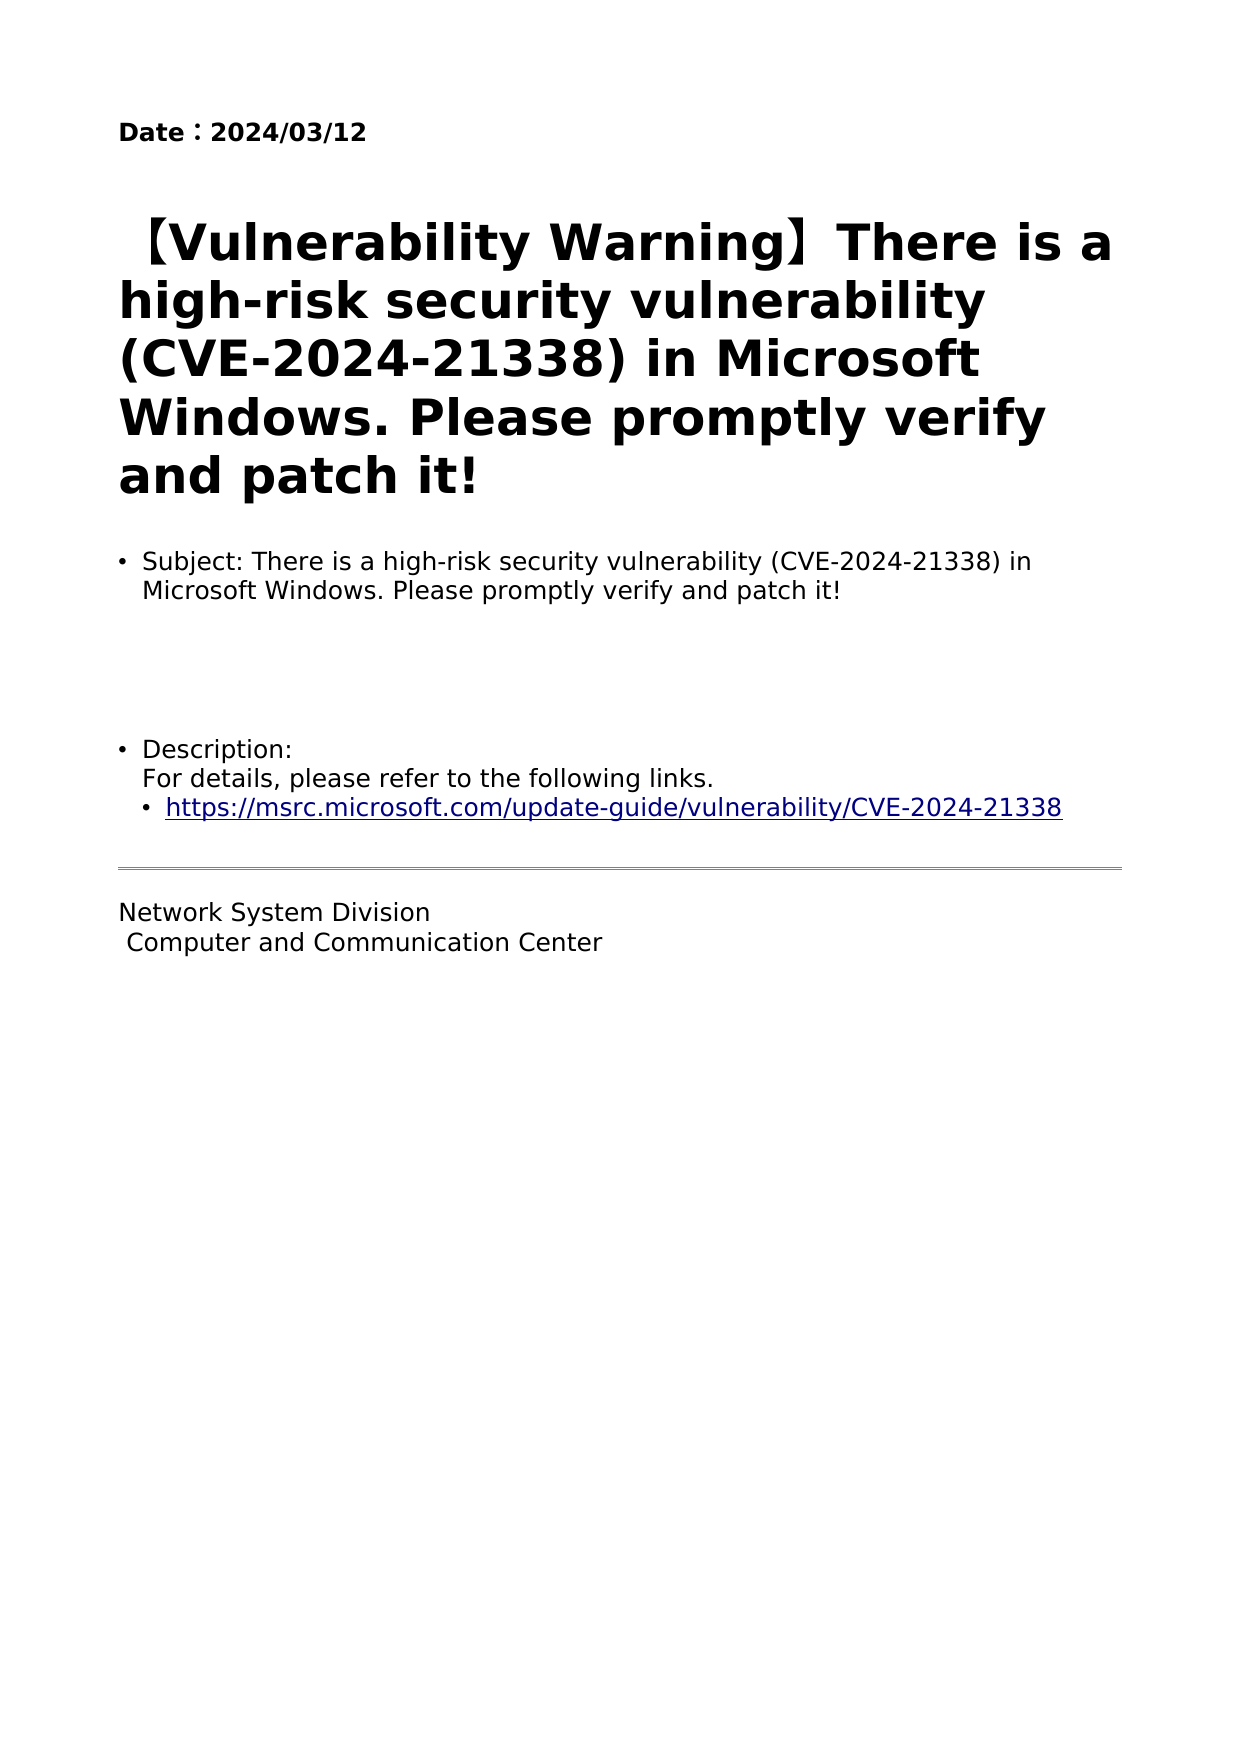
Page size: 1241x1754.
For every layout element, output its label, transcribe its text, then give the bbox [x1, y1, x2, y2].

text Network System Division Computer and Communication Center [118, 898, 1122, 957]
list Description: For details, please refer to the following links. [118, 735, 1122, 793]
subtitle 【Vulnerability Warning】There is a high-risk security vulnerability (CVE-2024-21338) in Microsoft Windows. Please promptly verify and patch it! [118, 214, 1122, 505]
text Date：2024/03/12 [118, 118, 1122, 176]
list Subject: There is a high-risk security vulnerability (CVE-2024-21338) in Microsoft Windows. Please promptly verify and patch it! [118, 547, 1122, 605]
list https://msrc.microsoft.com/update-guide/vulnerability/CVE-2024-21338 [142, 793, 1122, 823]
